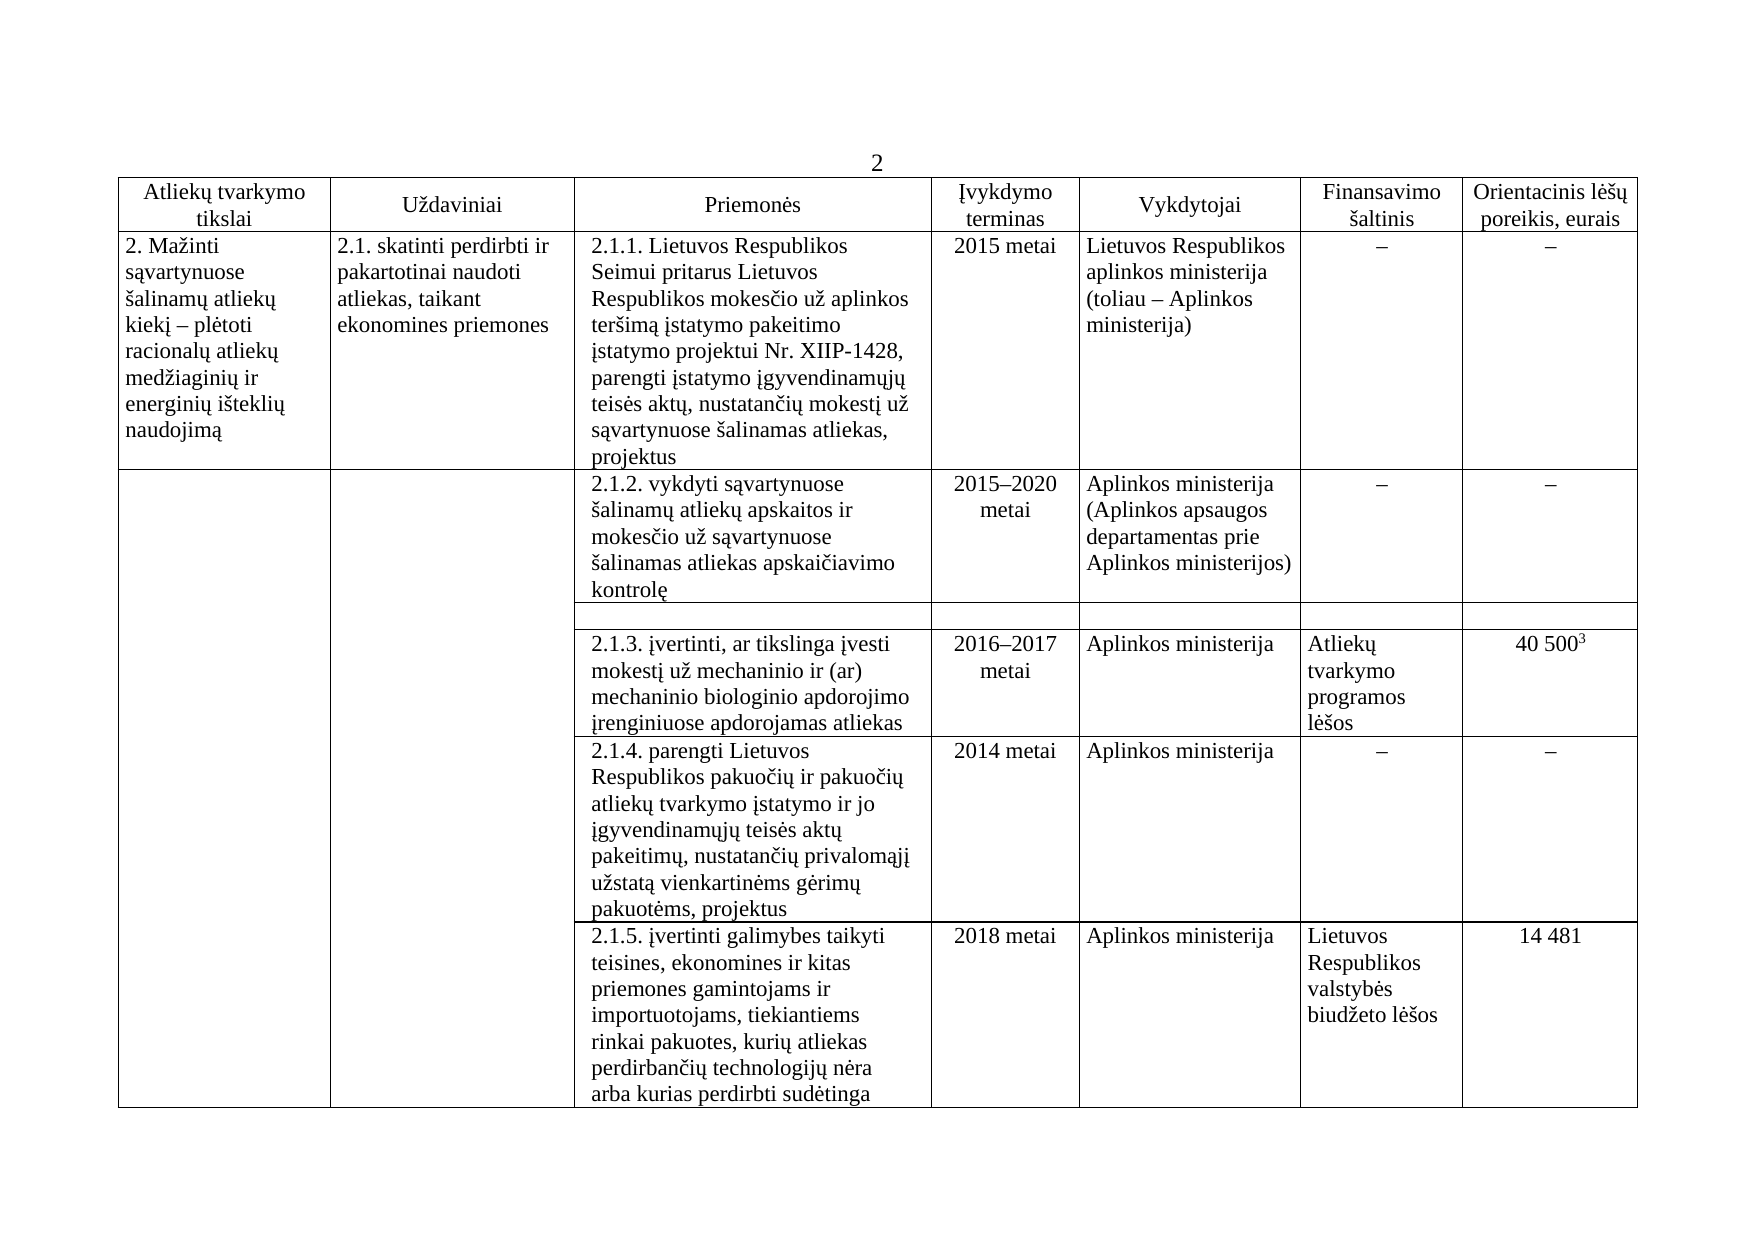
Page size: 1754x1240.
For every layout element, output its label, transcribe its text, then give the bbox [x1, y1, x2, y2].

table_cell 2014 metai [932, 737, 1079, 921]
table_cell [1301, 603, 1462, 629]
table_header Įvykdymo terminas [932, 178, 1079, 231]
table_cell – [1301, 232, 1462, 469]
table_cell [331, 470, 574, 1107]
table_cell [1463, 603, 1637, 629]
table_header Vykdytojai [1080, 178, 1300, 231]
table_cell [932, 603, 1079, 629]
table_header Finansavimo šaltinis [1301, 178, 1462, 231]
table_cell 2.1.5. įvertinti galimybes taikyti teisines, ekonomines ir kitas priemones gamintojams ir importuotojams, tiekiantiems rinkai pakuotes, kurių atliekas perdirbančių technologijų nėra arba kurias perdirbti sudėtinga [575, 923, 931, 1107]
table_cell Atliekų tvarkymo programos lėšos [1301, 630, 1462, 736]
table_cell – [1463, 232, 1637, 469]
table_cell 2.1.3. įvertinti, ar tikslinga įvesti mokestį už mechaninio ir (ar) mechaninio biologinio apdorojimo įrenginiuose apdorojamas atliekas [575, 630, 931, 736]
table_header Orientacinis lėšų poreikis, eurais [1463, 178, 1637, 231]
table_header Priemonės [575, 178, 931, 231]
table_cell Aplinkos ministerija [1080, 737, 1300, 921]
table_cell 40 5003 [1463, 630, 1637, 736]
table_cell 2.1. skatinti perdirbti ir pakartotinai naudoti atliekas, taikant ekonomines priemones [331, 232, 574, 469]
table_cell – [1463, 470, 1637, 602]
table_cell 2.1.1. Lietuvos Respublikos Seimui pritarus Lietuvos Respublikos mokesčio už aplinkos teršimą įstatymo pakeitimo įstatymo projektui Nr. XIIP-1428, parengti įstatymo įgyvendinamųjų teisės aktų, nustatančių mokestį už sąvartynuose šalinamas atliekas, projektus [575, 232, 931, 469]
table_cell [119, 470, 330, 1107]
table_cell 2.1.4. parengti Lietuvos Respublikos pakuočių ir pakuočių atliekų tvarkymo įstatymo ir jo įgyvendinamųjų teisės aktų pakeitimų, nustatančių privalomąjį užstatą vienkartinėms gėrimų pakuotėms, projektus [575, 737, 931, 921]
table_cell 2015–2020 metai [932, 470, 1079, 602]
table_cell [1080, 603, 1300, 629]
table_cell – [1463, 737, 1637, 921]
table_cell 14 481 [1463, 923, 1637, 1107]
table_cell Aplinkos ministerija [1080, 630, 1300, 736]
table_cell – [1301, 470, 1462, 602]
table_cell Aplinkos ministerija [1080, 923, 1300, 1107]
table_cell Lietuvos Respublikos valstybės biudžeto lėšos [1301, 923, 1462, 1107]
table_cell 2015 metai [932, 232, 1079, 469]
table_cell 2016–2017 metai [932, 630, 1079, 736]
table_cell [575, 603, 931, 629]
table_header Uždaviniai [331, 178, 574, 231]
table_cell Lietuvos Respublikos aplinkos ministerija (toliau – Aplinkos ministerija) [1080, 232, 1300, 469]
table_cell Aplinkos ministerija (Aplinkos apsaugos departamentas prie Aplinkos ministerijos) [1080, 470, 1300, 602]
table_cell 2. Mažinti sąvartynuose šalinamų atliekų kiekį – plėtoti racionalų atliekų medžiaginių ir energinių išteklių naudojimą [119, 232, 330, 469]
table_cell – [1301, 737, 1462, 921]
table_cell 2.1.2. vykdyti sąvartynuose šalinamų atliekų apskaitos ir mokesčio už sąvartynuose šalinamas atliekas apskaičiavimo kontrolę [575, 470, 931, 602]
table_cell 2018 metai [932, 923, 1079, 1107]
table_header Atliekų tvarkymo tikslai [119, 178, 330, 231]
